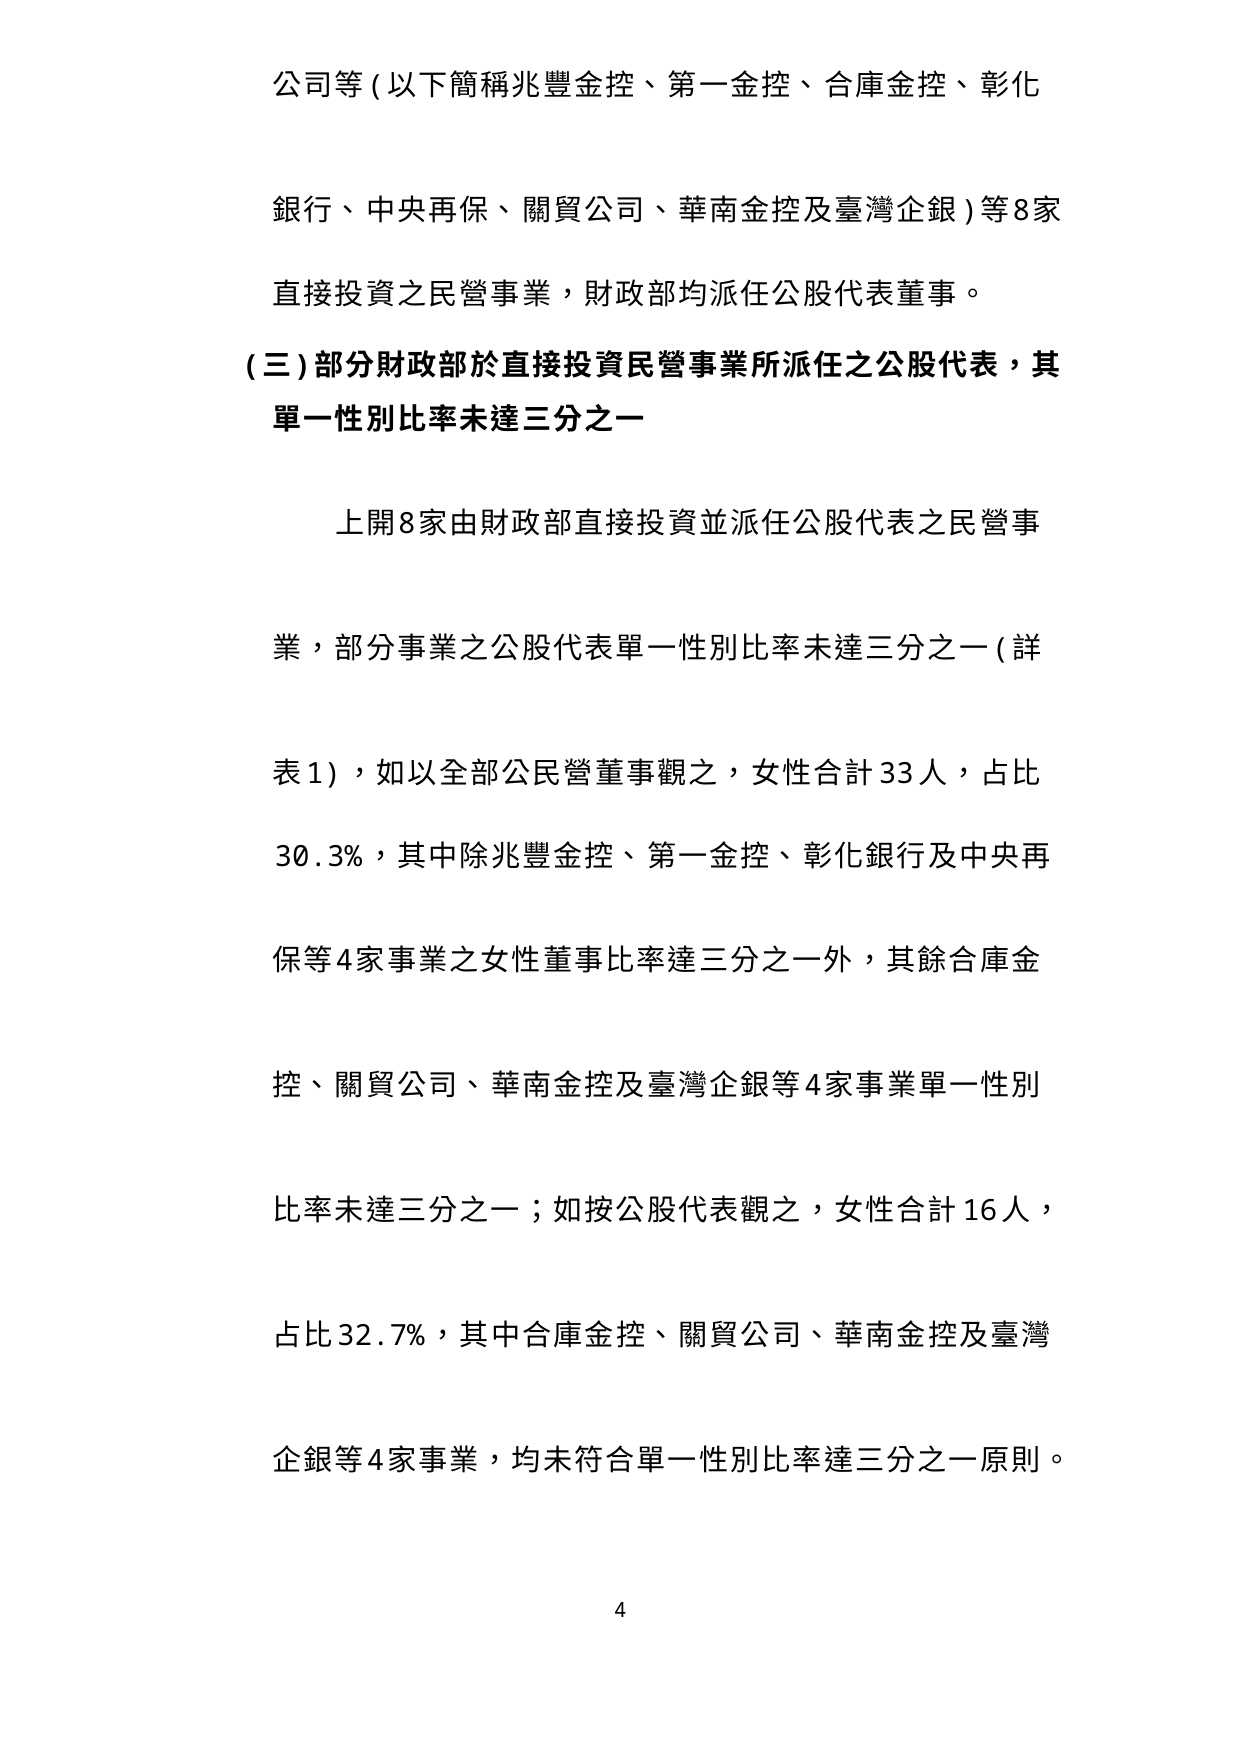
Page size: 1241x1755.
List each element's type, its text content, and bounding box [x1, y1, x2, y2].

text 上開8家由財政部直接投資並派任公股代表之民營事業，部分事業之公股代表單一性別比率未達三分之一(詳表1)，如以全部公民營董事觀之，女性合計33人，占比30.3%，其中除兆豐金控、第一金控、彰化銀行及中央再保等4家事業之女性董事比率達三分之一外，其餘合庫金控、關貿公司、華南金控及臺灣企銀等4家事業單一性別比率未達三分之一；如按公股代表觀之，女性合計16人，占比32.7%，其中合庫金控、關貿公司、華南金控及臺灣企銀等4家事業，均未符合單一性別比率達三分之一原則。 [266, 437, 1063, 1500]
text 據財政部112年8月編印之「財政部暨所屬投資或經營之其他事業112年度營運及資金運用計畫」顯示，目前轉投資事業計有35家，包含財政部直接投資之民營事業8家及財政部所屬國營事業轉投資之民營事業27家，其中兆豐金融控股股份有限公司、第一金融控股股份有限公司、合作金庫金融控股股份有限公司、彰化商業銀行股份有限公司、中央再保險股份有限公司、關貿網路股份有限公司、華南金融控股股份有限公司及臺灣中小企業銀行股份有限公司等(以下簡稱兆豐金控、第一金控、合庫金控、彰化銀行、中央再保、關貿公司、華南金控及臺灣企銀)等8家直接投資之民營事業，財政部均派任公股代表董事。 [266, 0, 1063, 312]
text (三)部分財政部於直接投資民營事業所派任之公股代表，其單一性別比率未達三分之一 [236, 312, 1063, 437]
